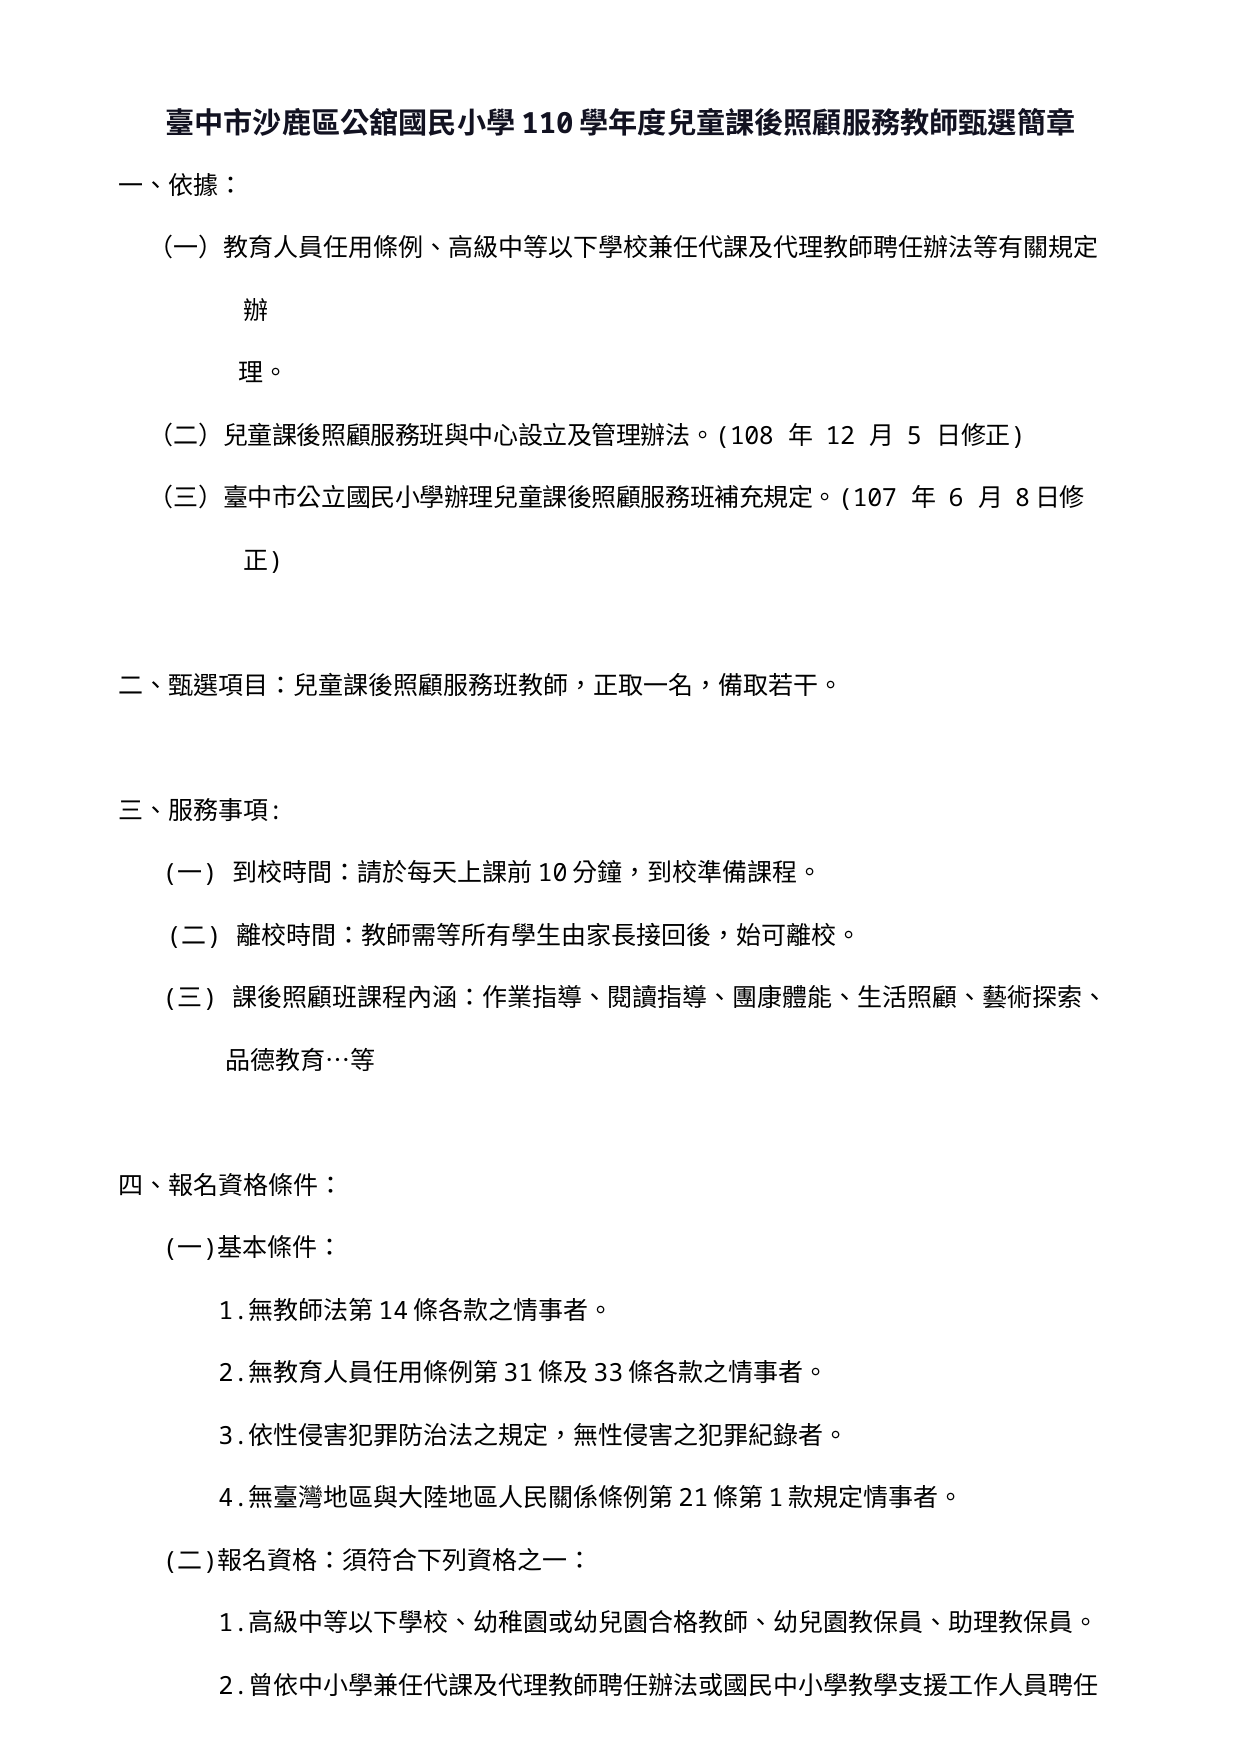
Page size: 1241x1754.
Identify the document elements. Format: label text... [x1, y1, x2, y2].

text （三）臺中市公立國民小學辦理兒童課後照顧服務班補充規定。(107 年 6 月 8日修正) [148, 454, 1122, 579]
text (二) 離校時間：教師需等所有學生由家長接回後，始可離校。 [136, 892, 1122, 954]
text 一、依據： [118, 142, 1122, 204]
text 1.高級中等以下學校、幼稚園或幼兒園合格教師、幼兒園教保員、助理教保員。 [218, 1579, 1122, 1642]
text （一）教育人員任用條例、高級中等以下學校兼任代課及代理教師聘任辦法等有關規定辦 [148, 204, 1122, 329]
text 2.曾依中小學兼任代課及代理教師聘任辦法或國民中小學教學支援工作人員聘任辦法聘任之教師。但教學支援工作人員為高級中等以下學校畢業者，應經直轄市、縣（市）政府教育、社政或勞工相關機關自行或委託辦理之一百八十小時課後照顧服務人員專業訓練課程結訓。 [218, 1642, 1122, 1704]
text 理。 [148, 329, 1122, 392]
text 1.無教師法第14條各款之情事者。 [218, 1267, 1122, 1329]
text （二）兒童課後照顧服務班與中心設立及管理辦法。(108 年 12 月 5 日修正) [148, 392, 1122, 454]
text 3.依性侵害犯罪防治法之規定，無性侵害之犯罪紀錄者。 [218, 1392, 1122, 1454]
text 三、服務事項: [118, 767, 1122, 829]
text 2.無教育人員任用條例第31條及33條各款之情事者。 [218, 1329, 1122, 1392]
text 四、報名資格條件： [118, 1142, 1122, 1204]
text (一) 到校時間：請於每天上課前10分鐘，到校準備課程。 [162, 829, 1122, 892]
text (二)報名資格：須符合下列資格之一： [118, 1517, 1122, 1579]
text 4.無臺灣地區與大陸地區人民關係條例第21條第1款規定情事者。 [218, 1454, 1122, 1517]
text 二、甄選項目：兒童課後照顧服務班教師，正取一名，備取若干。 [118, 642, 1122, 704]
text (三) 課後照顧班課程內涵：作業指導、閱讀指導、團康體能、生活照顧、藝術探索、品德教育…等 [162, 954, 1122, 1079]
text (一)基本條件： [118, 1204, 1122, 1267]
text 臺中市沙鹿區公舘國民小學110學年度兒童課後照顧服務教師甄選簡章 [118, 79, 1122, 142]
